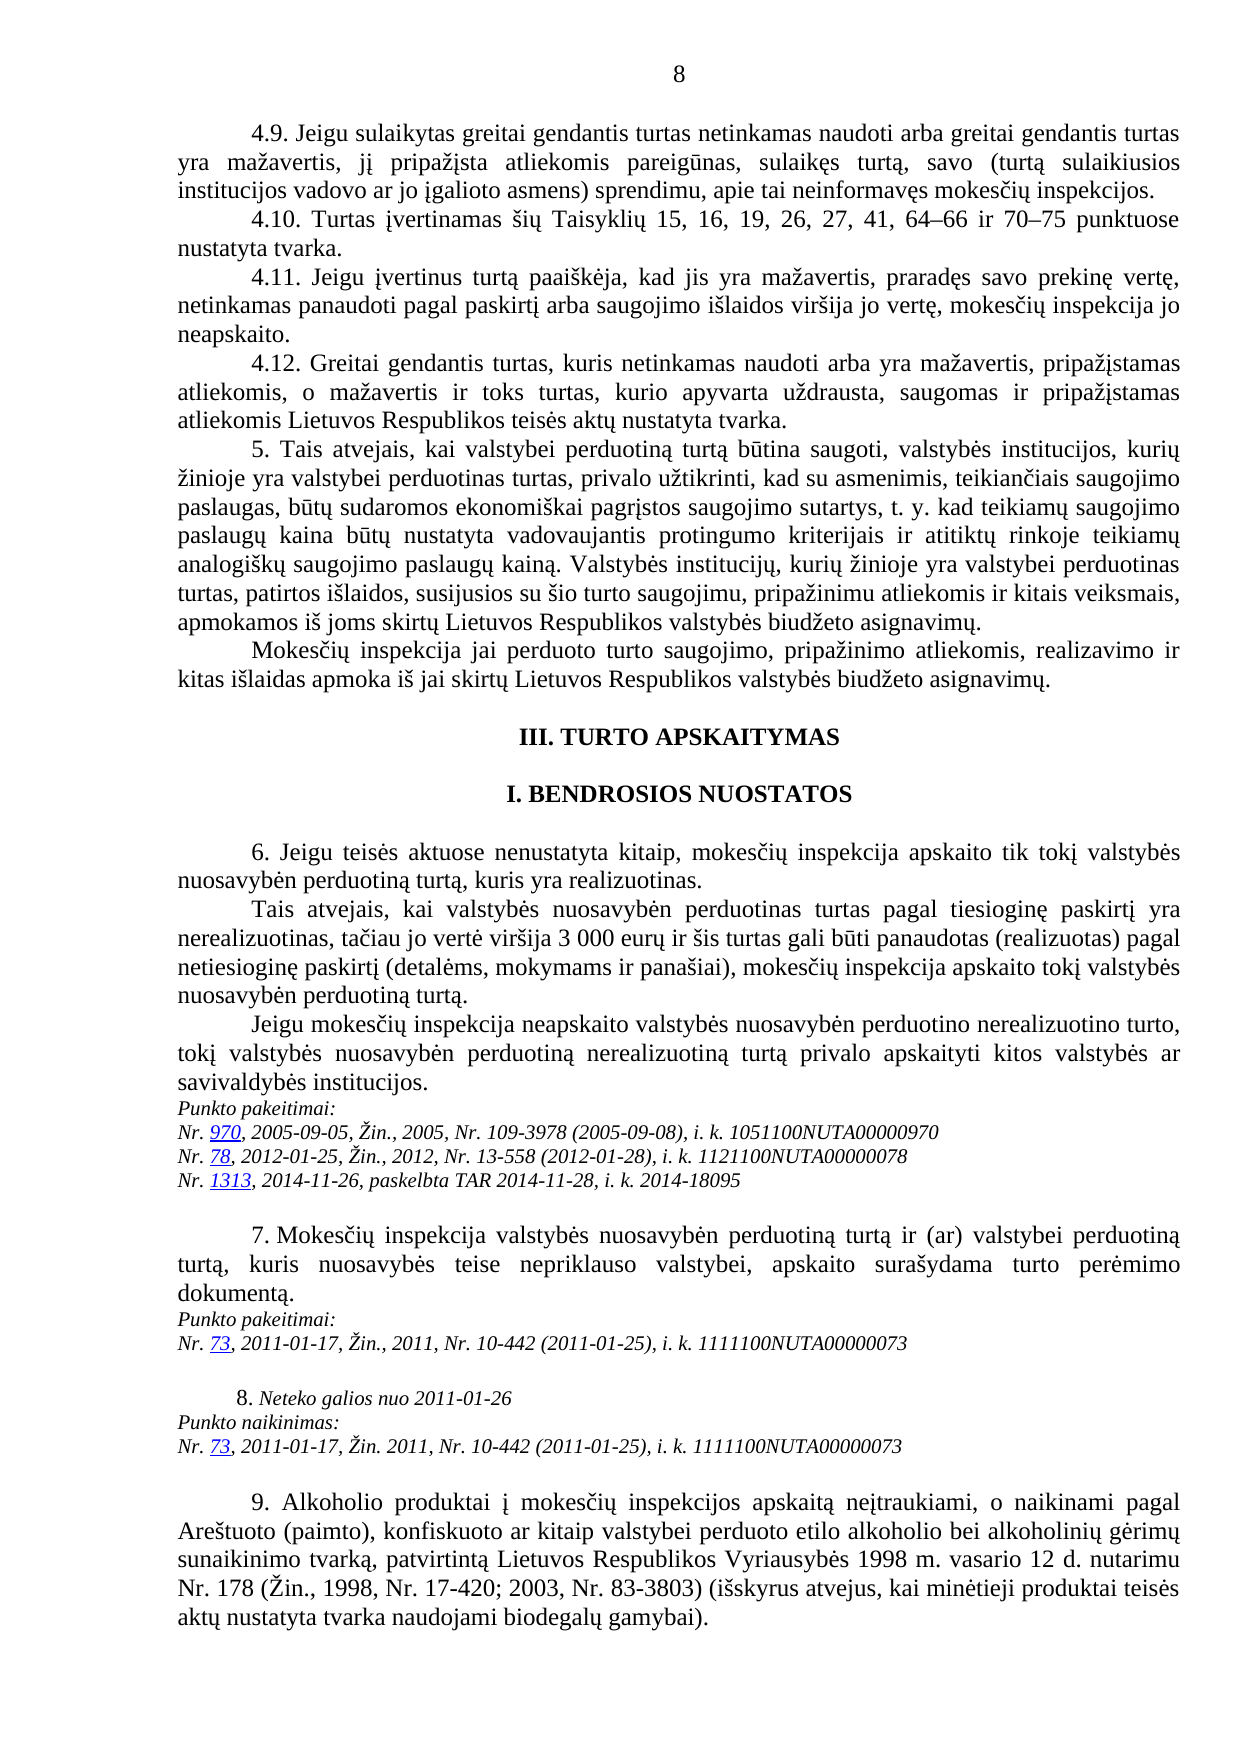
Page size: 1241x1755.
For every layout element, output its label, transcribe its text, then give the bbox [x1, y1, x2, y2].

text 6. Jeigu teisės aktuose nenustatyta kitaip, mokesčių inspekcija apskaito tik tokį valstybės nuosavybėn perduotiną turtą, kuris yra realizuotinas. [177, 837, 1181, 894]
text 5. Tais atvejais, kai valstybei perduotiną turtą būtina saugoti, valstybės institucijos, kurių žinioje yra valstybei perduotinas turtas, privalo užtikrinti, kad su asmenimis, teikiančiais saugojimo paslaugas, būtų sudaromos ekonomiškai pagrįstos saugojimo sutartys, t. y. kad teikiamų saugojimo paslaugų kaina būtų nustatyta vadovaujantis protingumo kriterijais ir atitiktų rinkoje teikiamų analogiškų saugojimo paslaugų kainą. Valstybės institucijų, kurių žinioje yra valstybei perduotinas turtas, patirtos išlaidos, susijusios su šio turto saugojimu, pripažinimu atliekomis ir kitais veiksmais, apmokamos iš joms skirtų Lietuvos Respublikos valstybės biudžeto asignavimų. [177, 434, 1181, 636]
text Punkto pakeitimai: [177, 1307, 1181, 1331]
text 4.10. Turtas įvertinamas šių Taisyklių 15, 16, 19, 26, 27, 41, 64–66 ir 70–75 punktuose nustatyta tvarka. [177, 204, 1181, 262]
text Tais atvejais, kai valstybės nuosavybėn perduotinas turtas pagal tiesioginę paskirtį yra nerealizuotinas, tačiau jo vertė viršija 3 000 eurų ir šis turtas gali būti panaudotas (realizuotas) pagal netiesioginę paskirtį (detalėms, mokymams ir panašiai), mokesčių inspekcija apskaito tokį valstybės nuosavybėn perduotiną turtą. [177, 894, 1181, 1009]
text Nr. 73, 2011-01-17, Žin. 2011, Nr. 10-442 (2011-01-25), i. k. 1111100NUTA00000073 [177, 1434, 1181, 1458]
text 9. Alkoholio produktai į mokesčių inspekcijos apskaitą neįtraukiami, o naikinami pagal Areštuoto (paimto), konfiskuoto ar kitaip valstybei perduoto etilo alkoholio bei alkoholinių gėrimų sunaikinimo tvarką, patvirtintą Lietuvos Respublikos Vyriausybės 1998 m. vasario 12 d. nutarimu Nr. 178 (Žin., 1998, Nr. 17-420; 2003, Nr. 83-3803) (išskyrus atvejus, kai minėtieji produktai teisės aktų nustatyta tvarka naudojami biodegalų gamybai). [177, 1487, 1181, 1631]
text 8. Neteko galios nuo 2011-01-26 [177, 1384, 1181, 1410]
text Nr. 78, 2012-01-25, Žin., 2012, Nr. 13-558 (2012-01-28), i. k. 1121100NUTA00000078 [177, 1144, 1181, 1168]
text I. BENDROSIOS NUOSTATOS [177, 779, 1181, 808]
text 4.11. Jeigu įvertinus turtą paaiškėja, kad jis yra mažavertis, praradęs savo prekinę vertę, netinkamas panaudoti pagal paskirtį arba saugojimo išlaidos viršija jo vertę, mokesčių inspekcija jo neapskaito. [177, 262, 1181, 348]
text Mokesčių inspekcija jai perduoto turto saugojimo, pripažinimo atliekomis, realizavimo ir kitas išlaidas apmoka iš jai skirtų Lietuvos Respublikos valstybės biudžeto asignavimų. [177, 636, 1181, 693]
text Punkto naikinimas: [177, 1410, 1181, 1434]
text 7. Mokesčių inspekcija valstybės nuosavybėn perduotiną turtą ir (ar) valstybei perduotiną turtą, kuris nuosavybės teise nepriklauso valstybei, apskaito surašydama turto perėmimo dokumentą. [177, 1221, 1181, 1307]
text Punkto pakeitimai: [177, 1096, 1181, 1120]
text Nr. 970, 2005-09-05, Žin., 2005, Nr. 109-3978 (2005-09-08), i. k. 1051100NUTA00000970 [177, 1120, 1181, 1144]
text 4.9. Jeigu sulaikytas greitai gendantis turtas netinkamas naudoti arba greitai gendantis turtas yra mažavertis, jį pripažįsta atliekomis pareigūnas, sulaikęs turtą, savo (turtą sulaikiusios institucijos vadovo ar jo įgalioto asmens) sprendimu, apie tai neinformavęs mokesčių inspekcijos. [177, 118, 1181, 204]
text III. TURTO APSKAITYMAS [177, 722, 1181, 751]
text 4.12. Greitai gendantis turtas, kuris netinkamas naudoti arba yra mažavertis, pripažįstamas atliekomis, o mažavertis ir toks turtas, kurio apyvarta uždrausta, saugomas ir pripažįstamas atliekomis Lietuvos Respublikos teisės aktų nustatyta tvarka. [177, 348, 1181, 434]
text Nr. 1313, 2014-11-26, paskelbta TAR 2014-11-28, i. k. 2014-18095 [177, 1168, 1181, 1192]
text Nr. 73, 2011-01-17, Žin., 2011, Nr. 10-442 (2011-01-25), i. k. 1111100NUTA00000073 [177, 1331, 1181, 1355]
text Jeigu mokesčių inspekcija neapskaito valstybės nuosavybėn perduotino nerealizuotino turto, tokį valstybės nuosavybėn perduotiną nerealizuotiną turtą privalo apskaityti kitos valstybės ar savivaldybės institucijos. [177, 1009, 1181, 1096]
